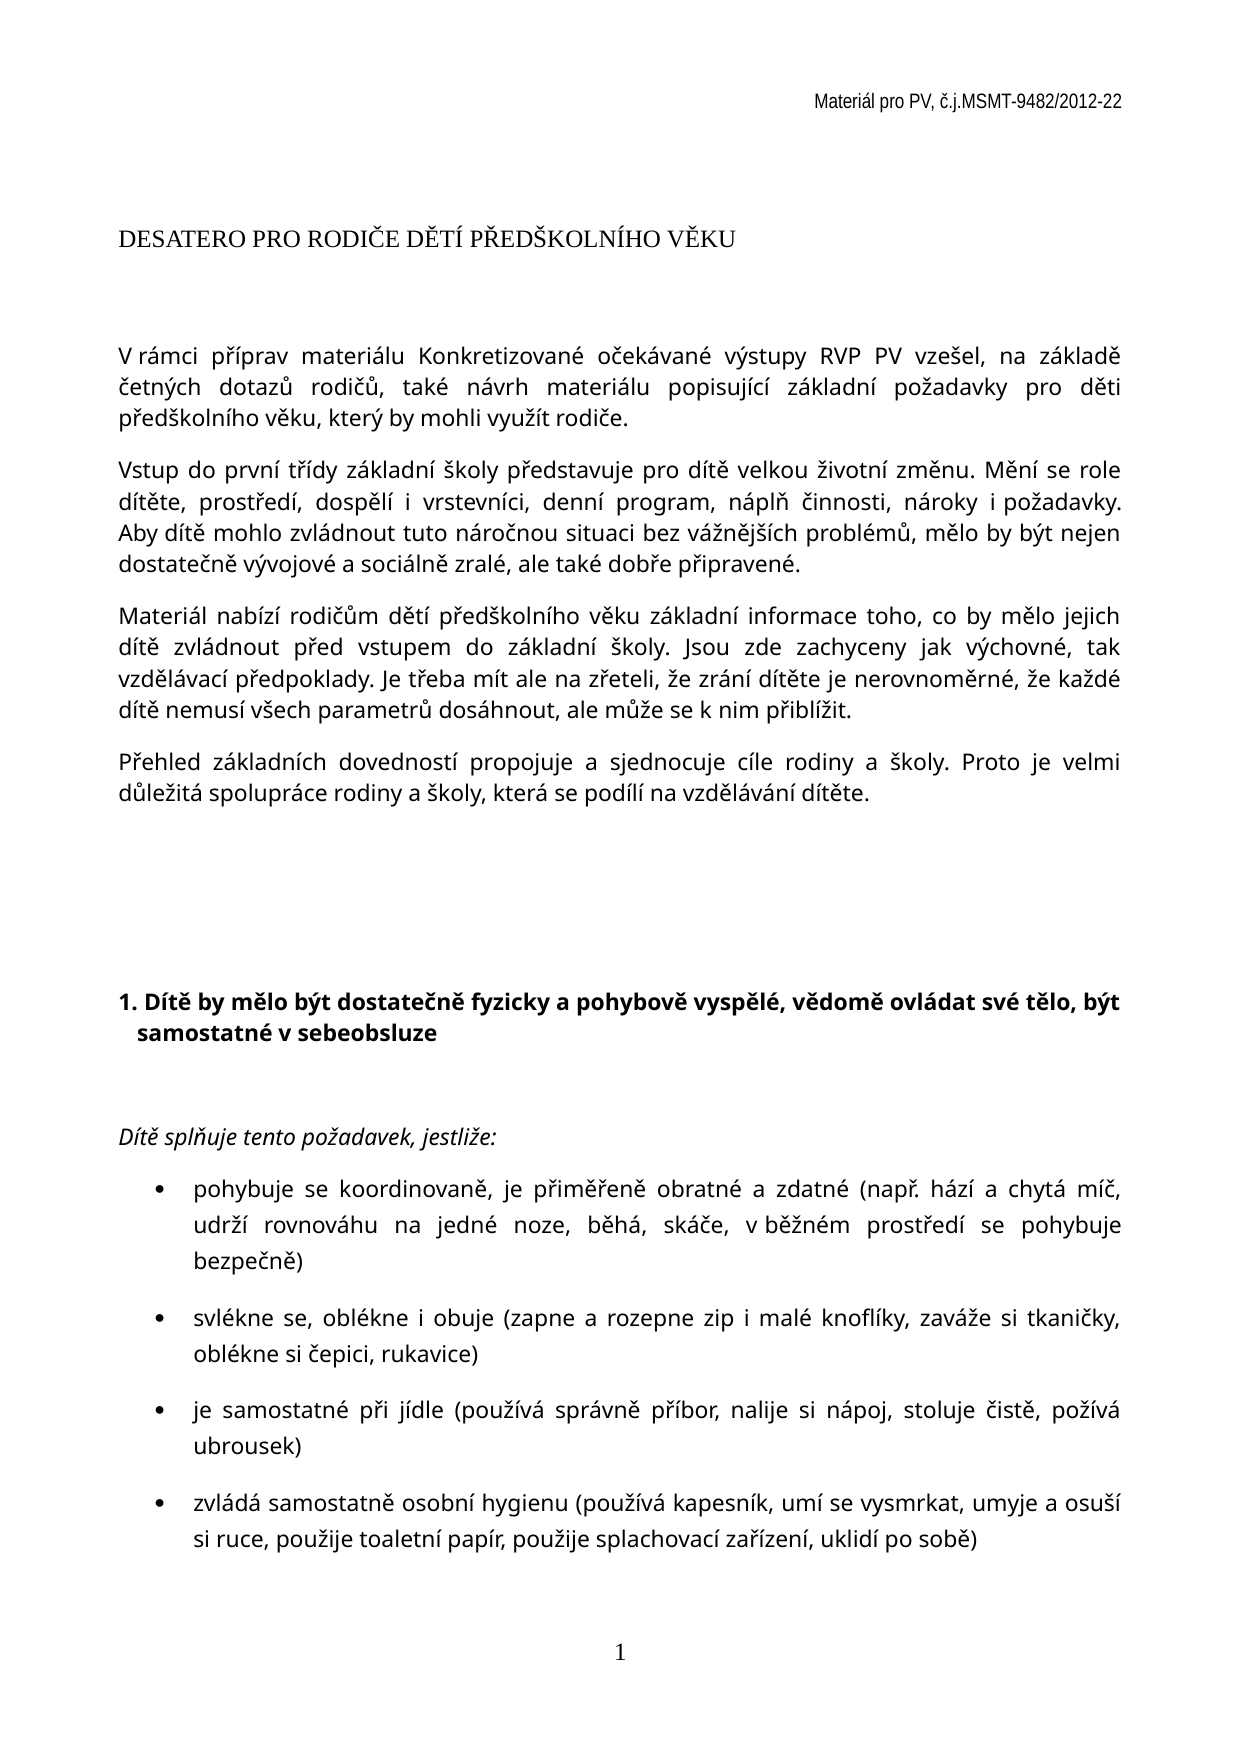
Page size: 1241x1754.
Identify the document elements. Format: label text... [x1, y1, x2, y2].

text Dítě splňuje tento požadavek, jestliže: [118, 1121, 1122, 1152]
text Materiál nabízí rodičům dětí předškolního věku základní informace toho, co by mělo jejich dítě zvládnout před vstupem do základní školy. Jsou zde zachyceny jak výchovné, tak vzdělávací předpoklady. Je třeba mít ale na zřeteli, že zrání dítěte je nerovnoměrné, že každé dítě nemusí všech parametrů dosáhnout, ale může se k nim přiblížit. [118, 600, 1122, 725]
text DESATERO PRO RODIČE DĚTÍ PŘEDŠKOLNÍHO VĚKU [118, 224, 1122, 253]
list je samostatné při jídle (používá správně příbor, nalije si nápoj, stoluje čistě, požívá ubrousek) [156, 1394, 1122, 1461]
list pohybuje se koordinovaně, je přiměřeně obratné a zdatné (např. hází a chytá míč, udrží rovnováhu na jedné noze, běhá, skáče, v běžném prostředí se pohybuje bezpečně) [156, 1173, 1122, 1276]
text Vstup do první třídy základní školy představuje pro dítě velkou životní změnu. Mění se role dítěte, prostředí, dospělí i vrstevníci, denní program, náplň činnosti, nároky i požadavky. Aby dítě mohlo zvládnout tuto náročnou situaci bez vážnějších problémů, mělo by být nejen dostatečně vývojové a sociálně zralé, ale také dobře připravené. [118, 454, 1122, 579]
list zvládá samostatně osobní hygienu (používá kapesník, umí se vysmrkat, umyje a osuší si ruce, použije toaletní papír, použije splachovací zařízení, uklidí po sobě) [156, 1487, 1122, 1554]
text V rámci příprav materiálu Konkretizované očekávané výstupy RVP PV vzešel, na základě četných dotazů rodičů, také návrh materiálu popisující základní požadavky pro děti předškolního věku, který by mohli využít rodiče. [118, 339, 1122, 433]
text Přehled základních dovedností propojuje a sjednocuje cíle rodiny a školy. Proto je velmi důležitá spolupráce rodiny a školy, která se podílí na vzdělávání dítěte. [118, 746, 1122, 808]
list svlékne se, oblékne i obuje (zapne a rozepne zip i malé knoflíky, zaváže si tkaničky, oblékne si čepici, rukavice) [156, 1302, 1122, 1369]
text 1. Dítě by mělo být dostatečně fyzicky a pohybově vyspělé, vědomě ovládat své tělo, být samostatné v sebeobsluze [118, 985, 1122, 1048]
